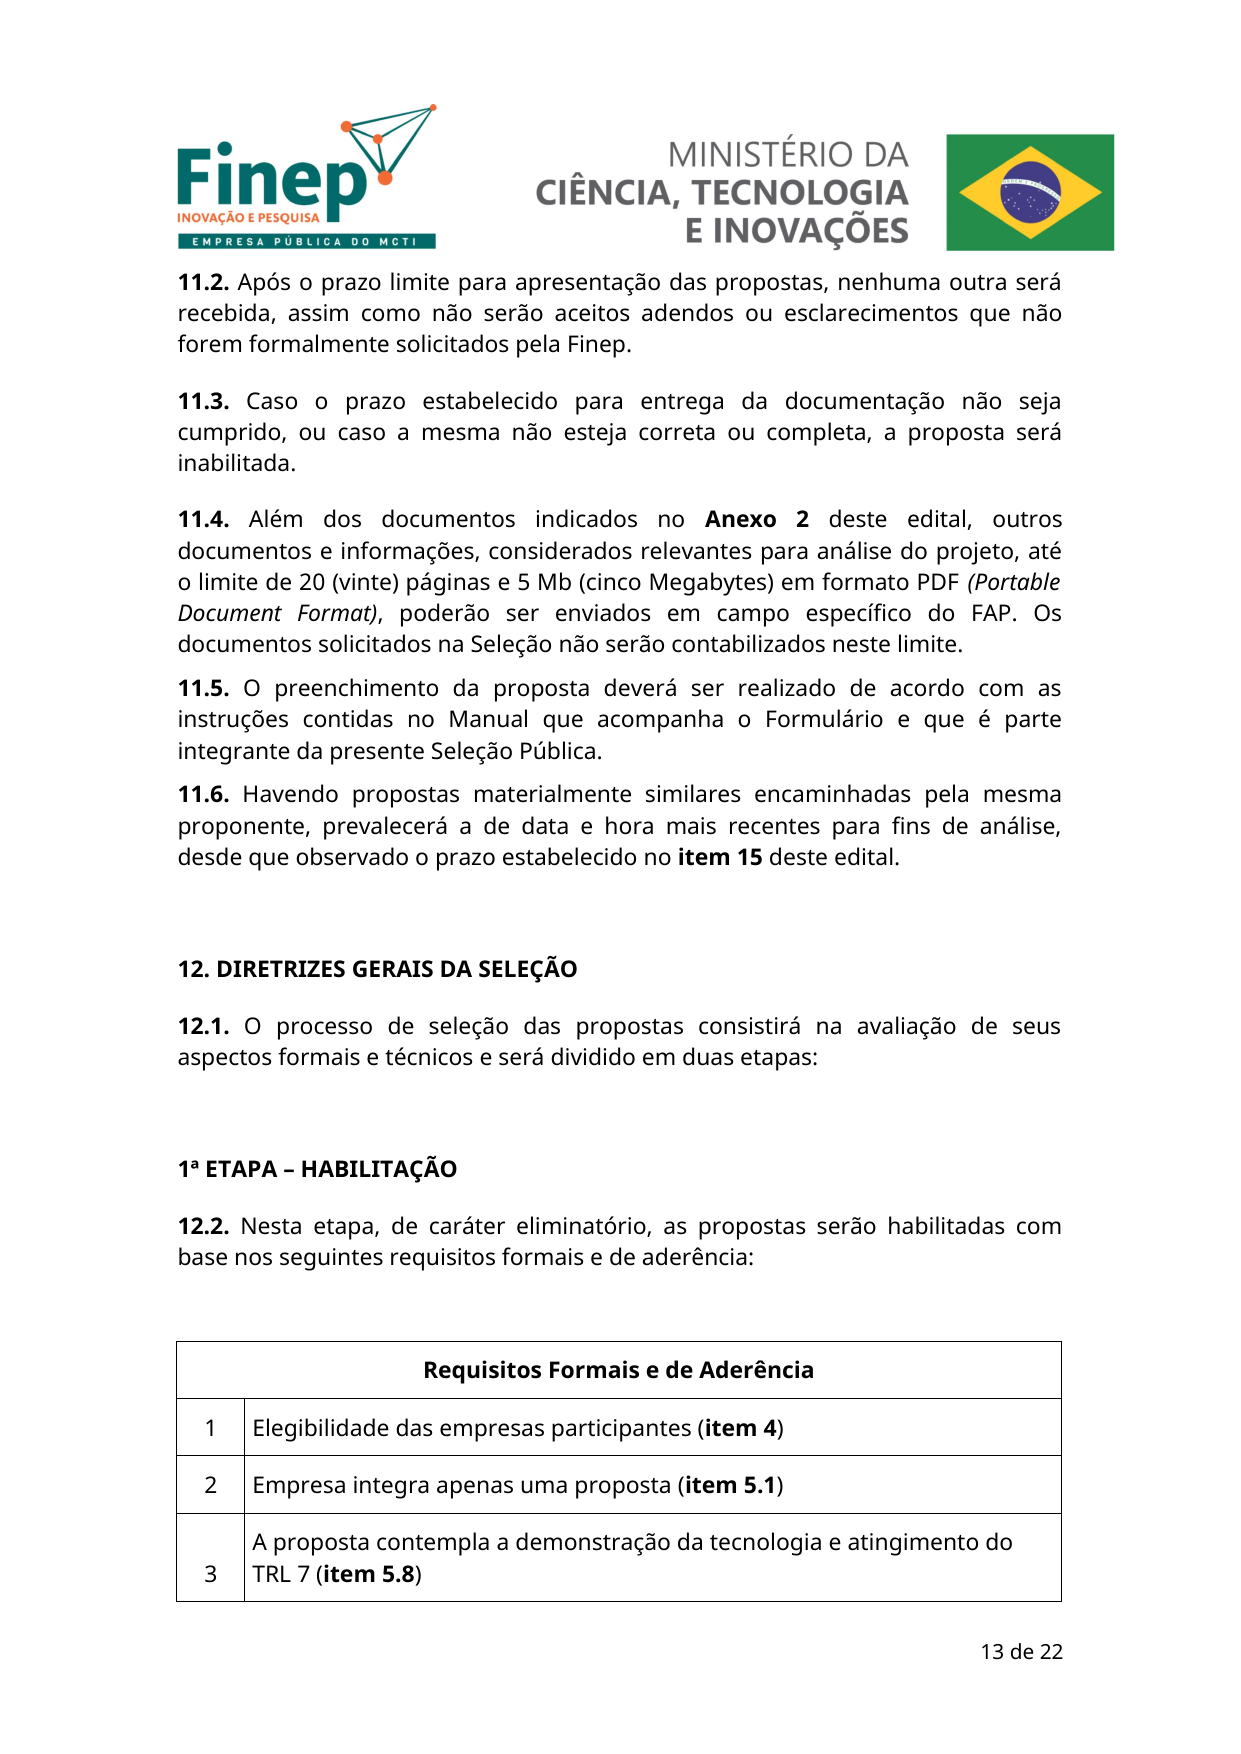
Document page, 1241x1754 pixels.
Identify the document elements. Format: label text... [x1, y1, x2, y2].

text 12.2. Nesta etapa, de caráter eliminatório, as propostas serão habilitadas com base nos seguintes requisitos formais e de aderência: [177, 1209, 1063, 1272]
table_cell 1 [177, 1399, 244, 1455]
table_cell 3 [177, 1514, 244, 1601]
table_cell 2 [177, 1456, 244, 1513]
text 1ª ETAPA – HABILITAÇÃO [177, 1153, 1063, 1184]
text 11.6. Havendo propostas materialmente similares encaminhadas pela mesma proponente, prevalecerá a de data e hora mais recentes para fins de análise, desde que observado o prazo estabelecido no item 15 deste edital. [177, 778, 1063, 872]
table_cell A proposta contempla a demonstração da tecnologia e atingimento do TRL 7 (item 5.8) [245, 1514, 1061, 1601]
table_header Requisitos Formais e de Aderência [177, 1342, 1061, 1398]
text 11.4. Além dos documentos indicados no Anexo 2 deste edital, outros documentos e informações, considerados relevantes para análise do projeto, até o limite de 20 (vinte) páginas e 5 Mb (cinco Megabytes) em formato PDF (Portable Document Format), poderão ser enviados em campo específico do FAP. Os documentos solicitados na Seleção não serão contabilizados neste limite. [177, 503, 1063, 659]
text 11.2. Após o prazo limite para apresentação das propostas, nenhuma outra será recebida, assim como não serão aceitos adendos ou esclarecimentos que não forem formalmente solicitados pela Finep. [177, 266, 1063, 359]
text 11.5. O preenchimento da proposta deverá ser realizado de acordo com as instruções contidas no Manual que acompanha o Formulário e que é parte integrante da presente Seleção Pública. [177, 672, 1063, 766]
text 12.1. O processo de seleção das propostas consistirá na avaliação de seus aspectos formais e técnicos e será dividido em duas etapas: [177, 1009, 1063, 1072]
text 12. DIRETRIZES GERAIS DA SELEÇÃO [177, 953, 1063, 984]
table_cell Empresa integra apenas uma proposta (item 5.1) [245, 1456, 1061, 1513]
text 11.3. Caso o prazo estabelecido para entrega da documentação não seja cumprido, ou caso a mesma não esteja correta ou completa, a proposta será inabilitada. [177, 384, 1063, 478]
table_cell Elegibilidade das empresas participantes (item 4) [245, 1399, 1061, 1455]
